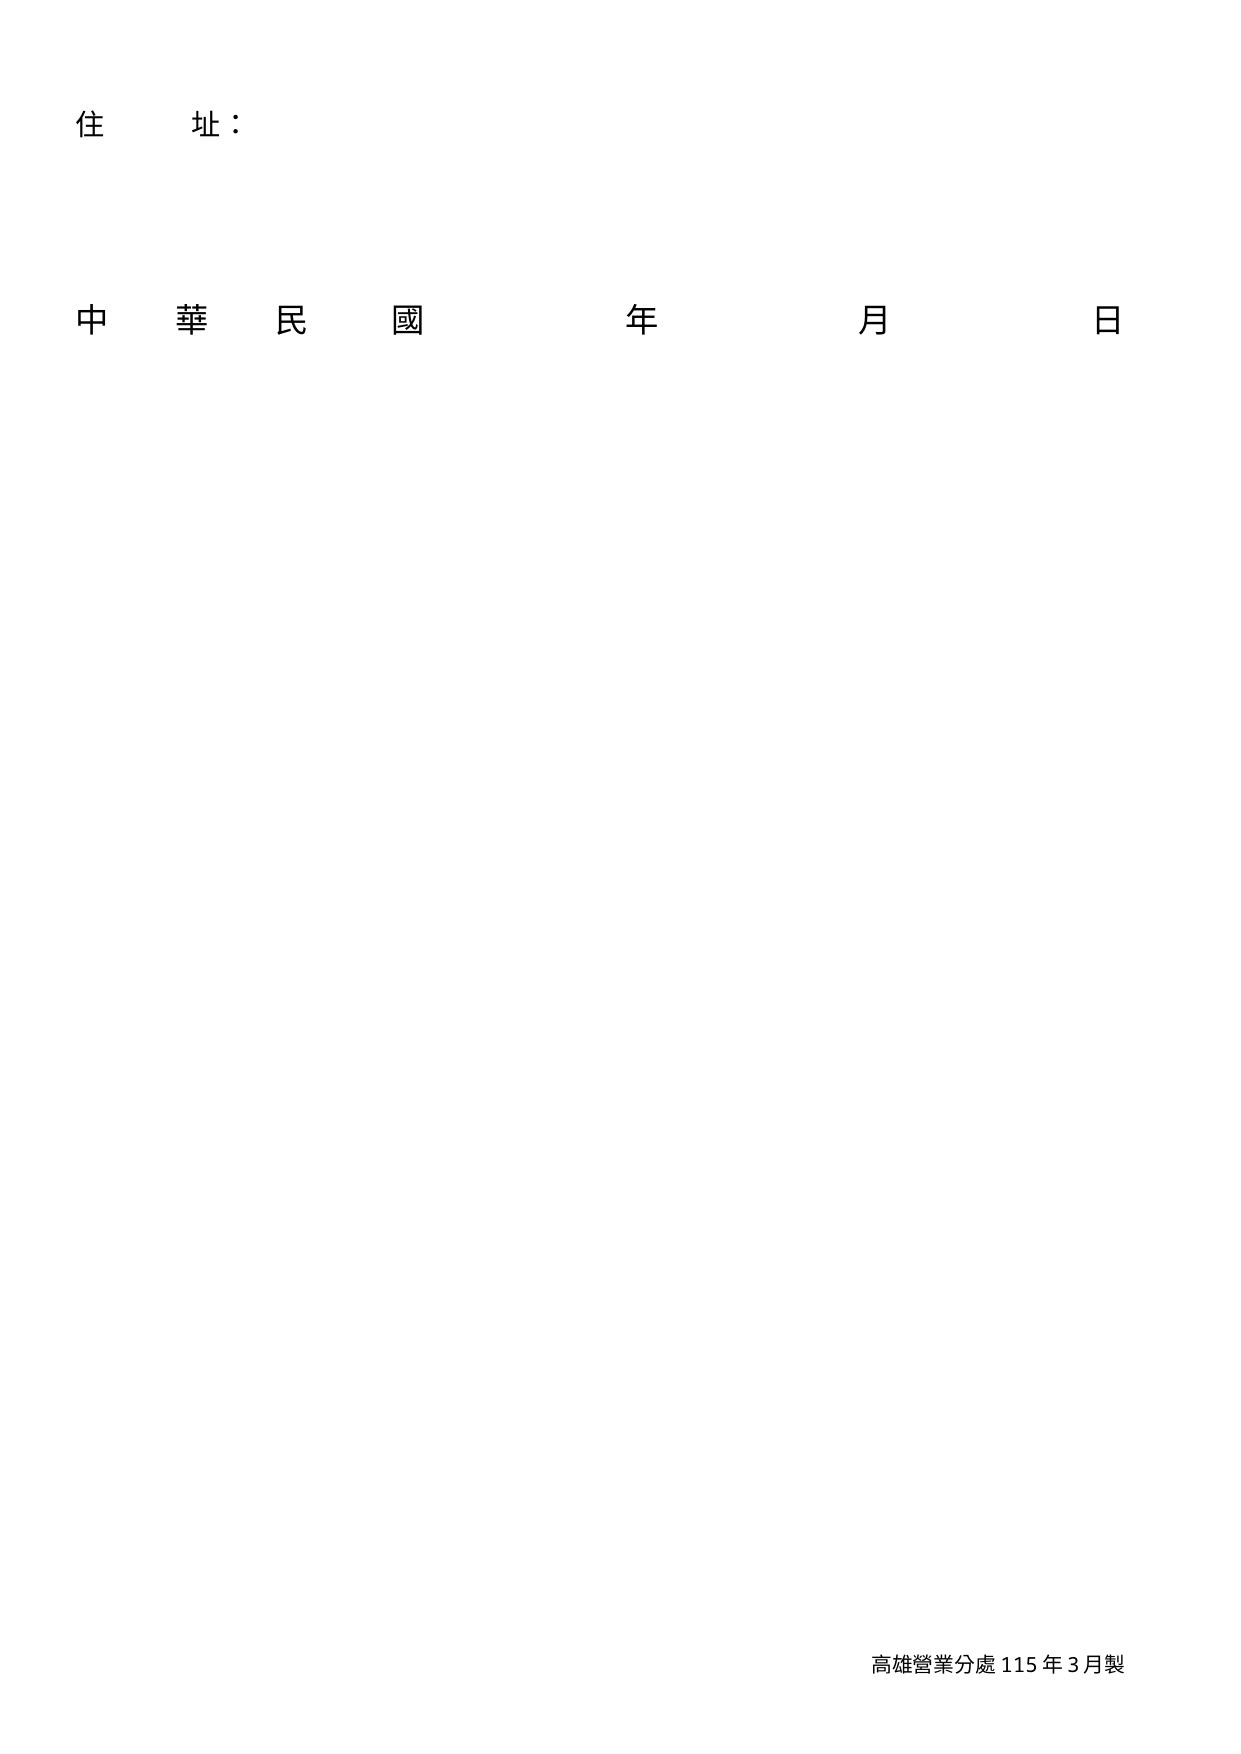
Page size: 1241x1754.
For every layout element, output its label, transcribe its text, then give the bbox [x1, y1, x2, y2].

text 住 址： [75, 81, 1125, 143]
text 中 華 民 國 年 月 日 [75, 294, 1125, 342]
